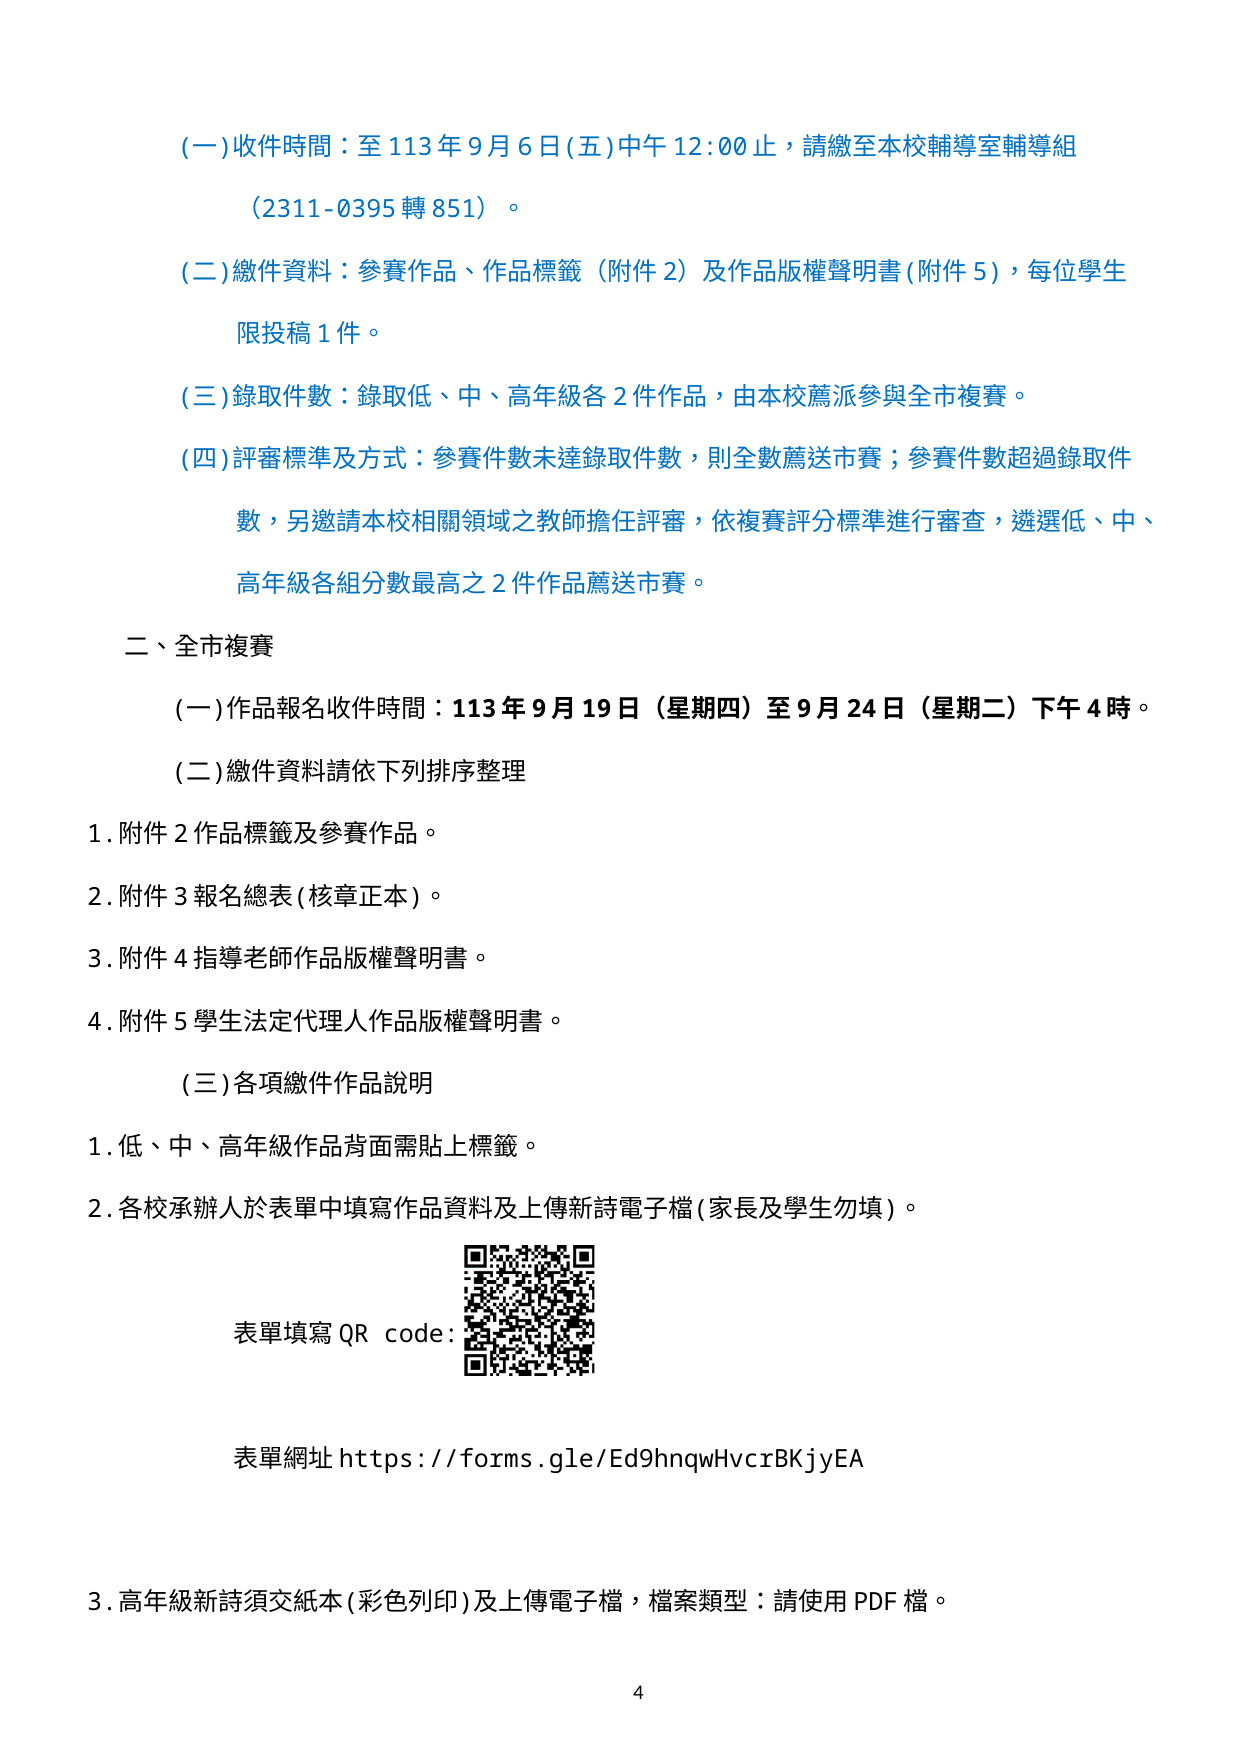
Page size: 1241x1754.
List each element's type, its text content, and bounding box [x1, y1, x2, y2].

list 附件4指導老師作品版權聲明書。 [87, 915, 1150, 977]
text [595, 1290, 1150, 1352]
list 附件5學生法定代理人作品版權聲明書。 [87, 977, 1150, 1040]
text 二、全市複賽 [109, 602, 1150, 665]
text 表單填寫QR code: [234, 1290, 464, 1352]
list 附件3報名總表(核章正本)。 [87, 852, 1150, 915]
text 表單網址https://forms.gle/Ed9hnqwHvcrBKjyEA [234, 1415, 1150, 1477]
list 各校承辦人於表單中填寫作品資料及上傳新詩電子檔(家長及學生勿填)。 [87, 1165, 1150, 1227]
text (一)收件時間：至113年9月6日(五)中午12:00止，請繳至本校輔導室輔導組（2311-0395轉851）。 [177, 102, 1150, 227]
list 低、中、高年級作品背面需貼上標籤。 [87, 1102, 1150, 1165]
list 附件2作品標籤及參賽作品。 [87, 790, 1150, 852]
text (三)錄取件數：錄取低、中、高年級各2件作品，由本校薦派參與全市複賽。 [177, 352, 1150, 415]
text (二)繳件資料請依下列排序整理 [109, 727, 1150, 790]
text (二)繳件資料：參賽作品、作品標籤（附件2）及作品版權聲明書(附件5)，每位學生限投稿1件。 [177, 227, 1150, 352]
text (三)各項繳件作品說明 [118, 1040, 1150, 1102]
list 高年級新詩須交紙本(彩色列印)及上傳電子檔，檔案類型：請使用PDF檔。 [87, 1558, 1150, 1621]
text (一)作品報名收件時間：113年9月19日（星期四）至9月24日（星期二）下午4時。 [109, 665, 1150, 727]
text (四)評審標準及方式：參賽件數未達錄取件數，則全數薦送市賽；參賽件數超過錄取件數，另邀請本校相關領域之教師擔任評審，依複賽評分標準進行審查，遴選低、中、高年級各組分數最高之2件作品薦送市賽。 [177, 415, 1150, 602]
